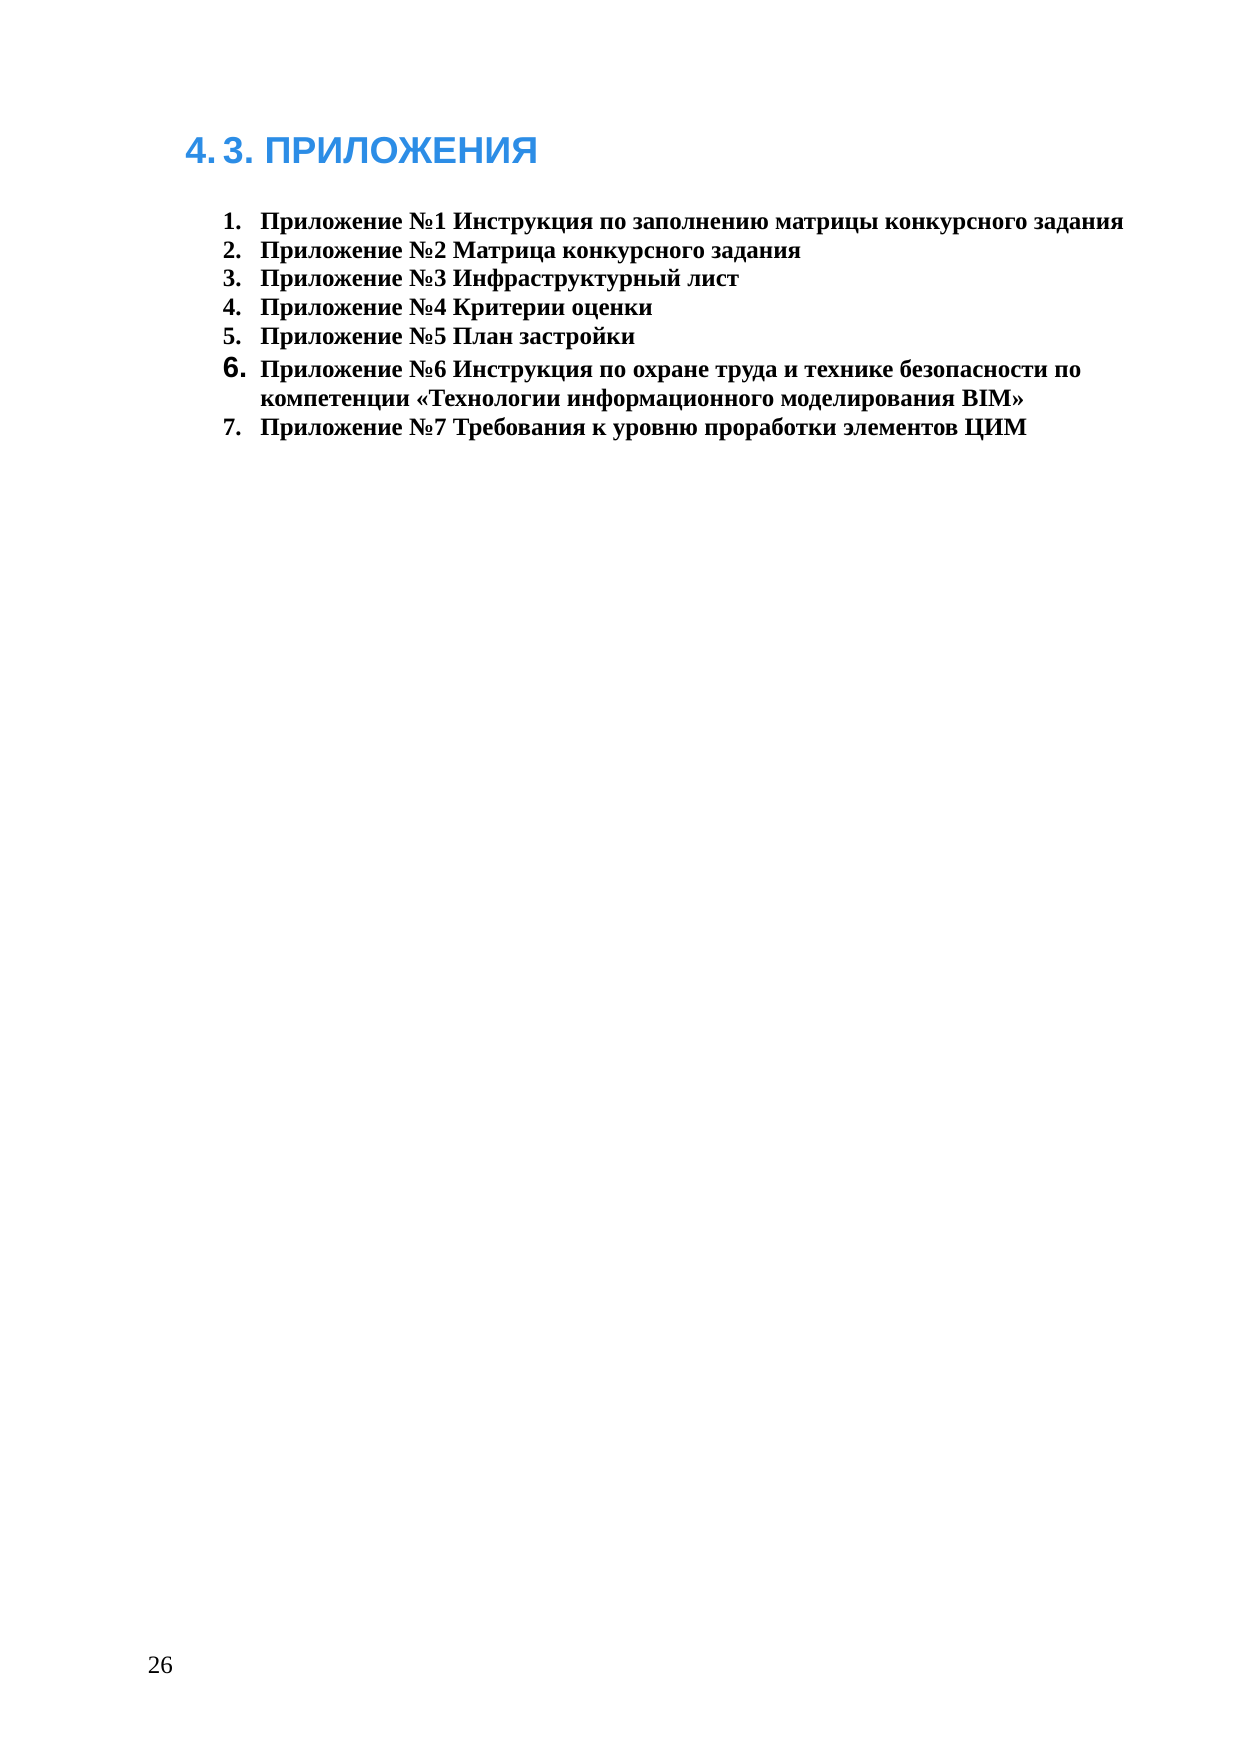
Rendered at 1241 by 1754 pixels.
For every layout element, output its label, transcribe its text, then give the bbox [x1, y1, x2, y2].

list Приложение №6 Инструкция по охране труда и технике безопасности по компетенции «Технологии информационного моделирования BIM» [223, 350, 1152, 412]
list Приложение №2 Матрица конкурсного задания [223, 235, 1152, 263]
list 3. Приложения [185, 129, 1152, 172]
list Приложение №7 Требования к уровню проработки элементов ЦИМ [223, 412, 1152, 441]
list Приложение №4 Критерии оценки [223, 292, 1152, 321]
list Приложение №1 Инструкция по заполнению матрицы конкурсного задания [223, 206, 1152, 235]
list Приложение №5 План застройки [223, 321, 1152, 350]
list Приложение №3 Инфраструктурный лист [223, 263, 1152, 292]
